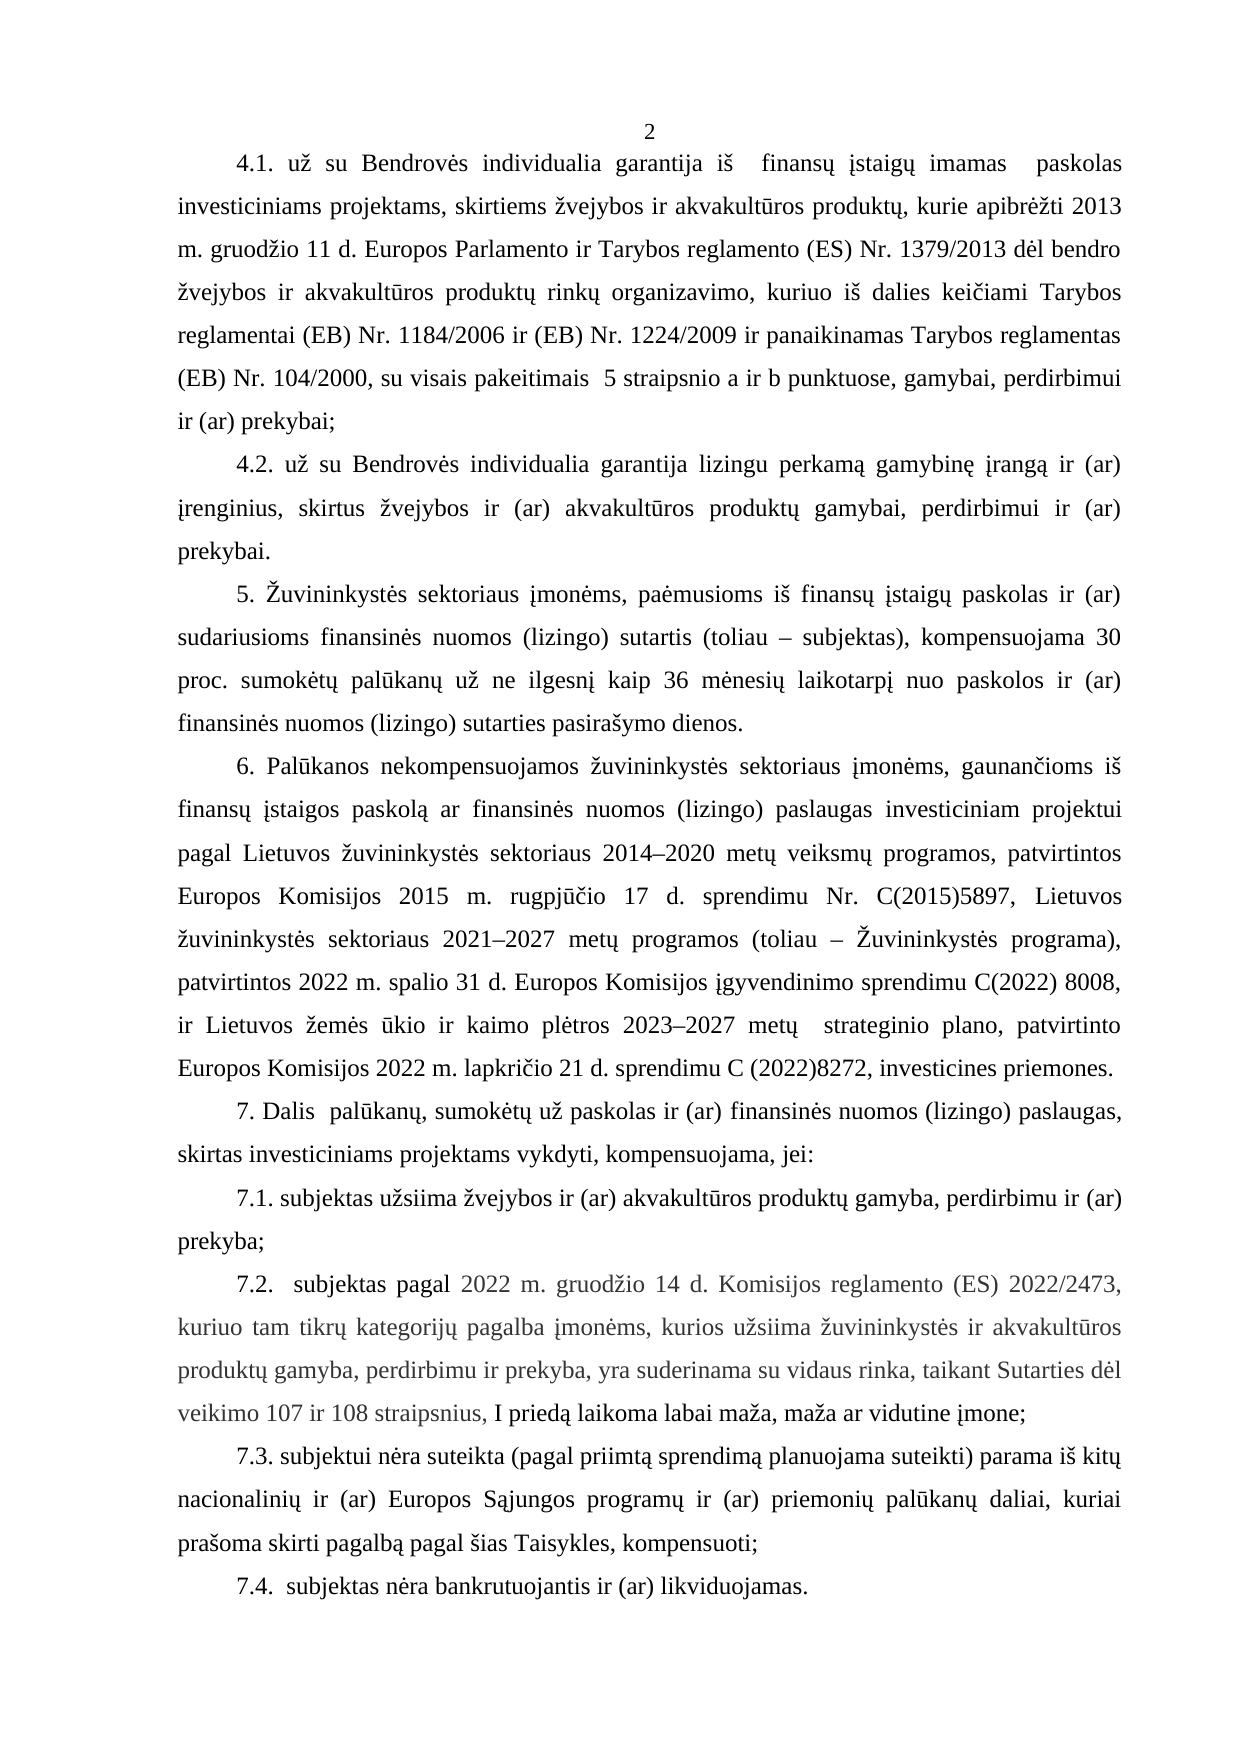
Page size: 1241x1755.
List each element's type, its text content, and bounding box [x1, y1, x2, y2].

text 4.2. už su Bendrovės individualia garantija lizingu perkamą gamybinę įrangą ir (ar) įrenginius, skirtus žvejybos ir (ar) akvakultūros produktų gamybai, perdirbimui ir (ar) prekybai. [177, 449, 1122, 564]
text 7.2. subjektas pagal 2022 m. gruodžio 14 d. Komisijos reglamento (ES) 2022/2473, kuriuo tam tikrų kategorijų pagalba įmonėms, kurios užsiima žuvininkystės ir akvakultūros produktų gamyba, perdirbimu ir prekyba, yra suderinama su vidaus rinka, taikant Sutarties dėl veikimo 107 ir 108 straipsnius, I priedą laikoma labai maža, maža ar vidutine įmone; [177, 1269, 1122, 1427]
text 7. Dalis palūkanų, sumokėtų už paskolas ir (ar) finansinės nuomos (lizingo) paslaugas, skirtas investiciniams projektams vykdyti, kompensuojama, jei: [177, 1096, 1122, 1168]
text 7.3. subjektui nėra suteikta (pagal priimtą sprendimą planuojama suteikti) parama iš kitų nacionalinių ir (ar) Europos Sąjungos programų ir (ar) priemonių palūkanų daliai, kuriai prašoma skirti pagalbą pagal šias Taisykles, kompensuoti; [177, 1441, 1122, 1556]
text 7.1. subjektas užsiima žvejybos ir (ar) akvakultūros produktų gamyba, perdirbimu ir (ar) prekyba; [177, 1183, 1122, 1254]
text 4.1. už su Bendrovės individualia garantija iš finansų įstaigų imamas paskolas investiciniams projektams, skirtiems žvejybos ir akvakultūros produktų, kurie apibrėžti 2013 m. gruodžio 11 d. Europos Parlamento ir Tarybos reglamento (ES) Nr. 1379/2013 dėl bendro žvejybos ir akvakultūros produktų rinkų organizavimo, kuriuo iš dalies keičiami Tarybos reglamentai (EB) Nr. 1184/2006 ir (EB) Nr. 1224/2009 ir panaikinamas Tarybos reglamentas (EB) Nr. 104/2000, su visais pakeitimais 5 straipsnio a ir b punktuose, gamybai, perdirbimui ir (ar) prekybai; [177, 148, 1122, 435]
text 6. Palūkanos nekompensuojamos žuvininkystės sektoriaus įmonėms, gaunančioms iš finansų įstaigos paskolą ar finansinės nuomos (lizingo) paslaugas investiciniam projektui pagal Lietuvos žuvininkystės sektoriaus 2014–2020 metų veiksmų programos, patvirtintos Europos Komisijos 2015 m. rugpjūčio 17 d. sprendimu Nr. C(2015)5897, Lietuvos žuvininkystės sektoriaus 2021–2027 metų programos (toliau – Žuvininkystės programa), patvirtintos 2022 m. spalio 31 d. Europos Komisijos įgyvendinimo sprendimu C(2022) 8008, ir Lietuvos žemės ūkio ir kaimo plėtros 2023–2027 metų strateginio plano, patvirtinto Europos Komisijos 2022 m. lapkričio 21 d. sprendimu C (2022)8272, investicines priemones. [177, 751, 1122, 1082]
text 7.4. subjektas nėra bankrutuojantis ir (ar) likviduojamas. [177, 1571, 1122, 1599]
text 5. Žuvininkystės sektoriaus įmonėms, paėmusioms iš finansų įstaigų paskolas ir (ar) sudariusioms finansinės nuomos (lizingo) sutartis (toliau – subjektas), kompensuojama 30 proc. sumokėtų palūkanų už ne ilgesnį kaip 36 mėnesių laikotarpį nuo paskolos ir (ar) finansinės nuomos (lizingo) sutarties pasirašymo dienos. [177, 579, 1122, 737]
